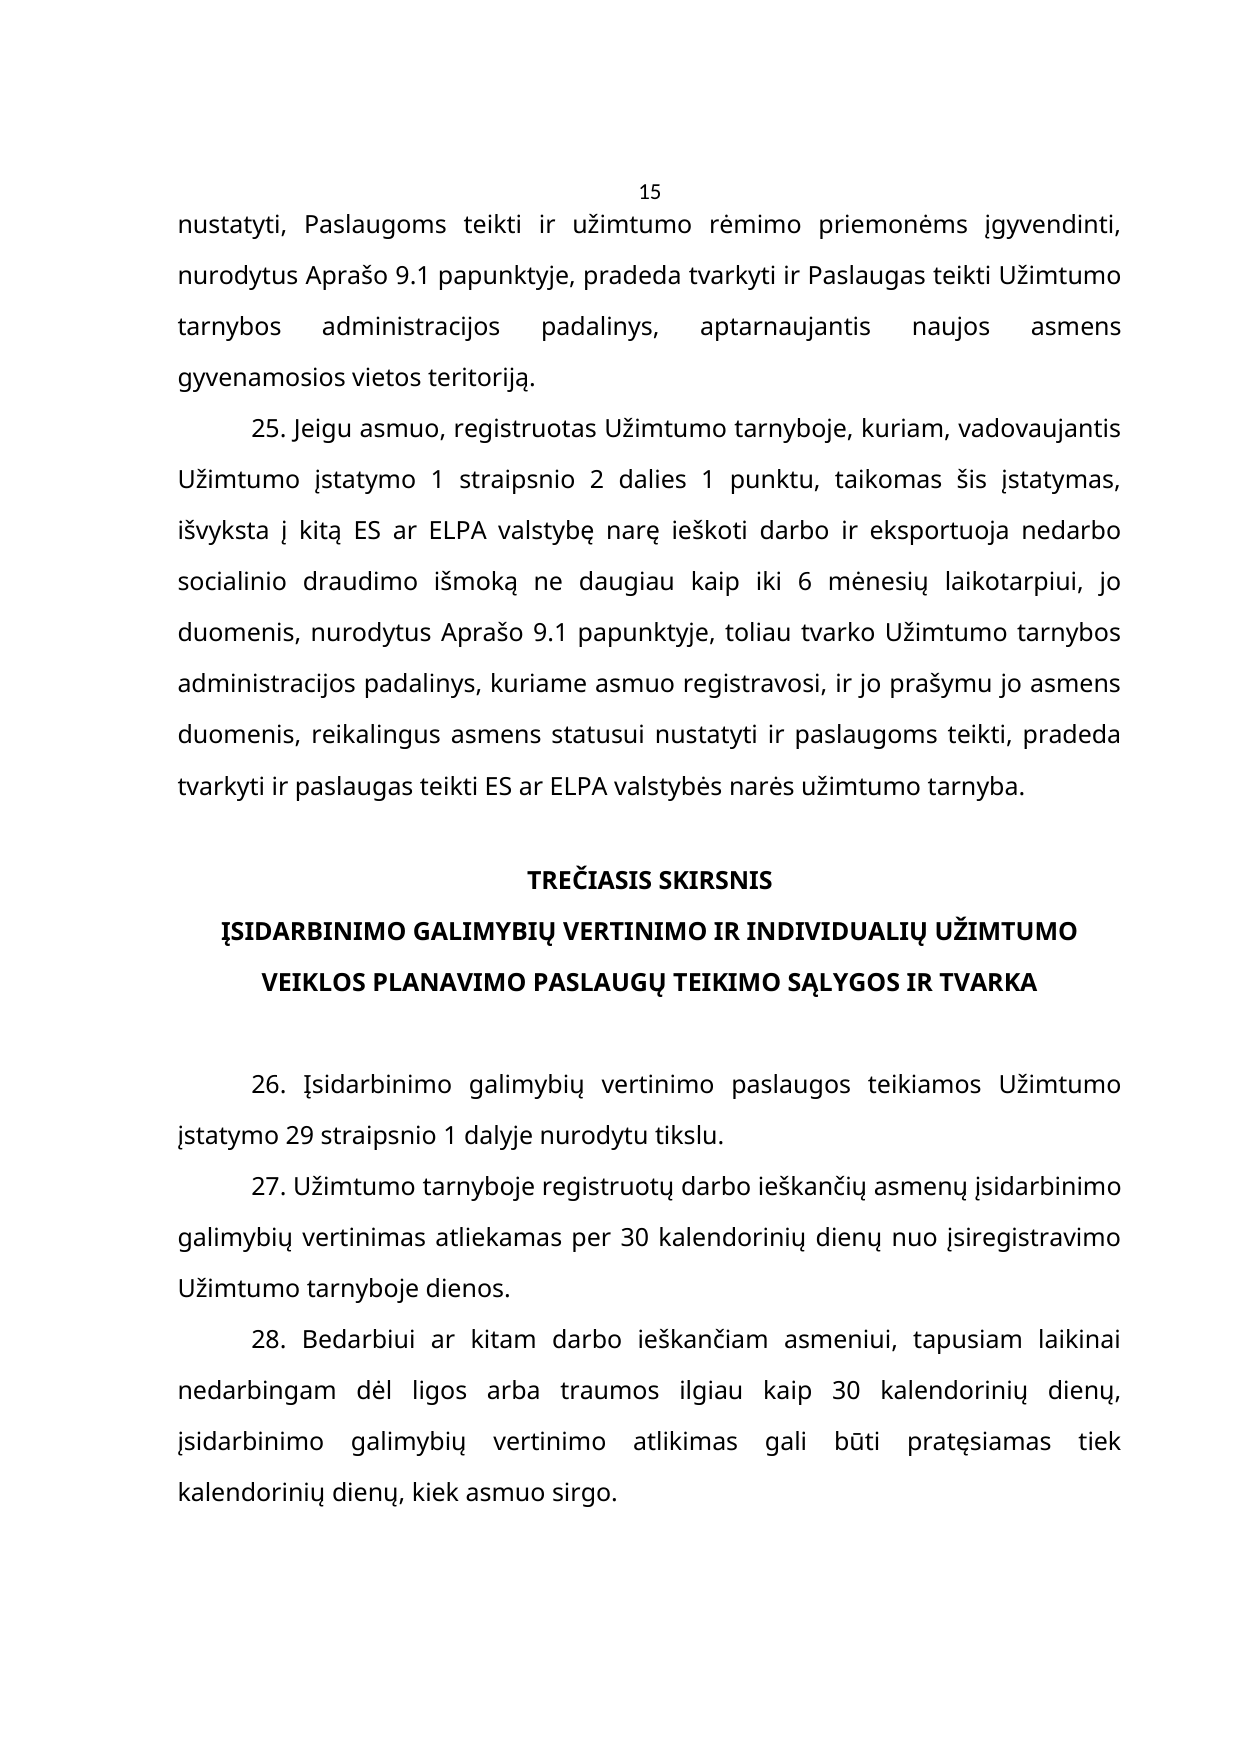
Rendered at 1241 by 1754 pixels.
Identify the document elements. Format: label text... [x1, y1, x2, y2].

text 26. Įsidarbinimo galimybių vertinimo paslaugos teikiamos Užimtumo įstatymo 29 straipsnio 1 dalyje nurodytu tikslu. [177, 1066, 1122, 1152]
text 27. Užimtumo tarnyboje registruotų darbo ieškančių asmenų įsidarbinimo galimybių vertinimas atliekamas per 30 kalendorinių dienų nuo įsiregistravimo Užimtumo tarnyboje dienos. [177, 1168, 1122, 1305]
text 28. Bedarbiui ar kitam darbo ieškančiam asmeniui, tapusiam laikinai nedarbingam dėl ligos arba traumos ilgiau kaip 30 kalendorinių dienų, įsidarbinimo galimybių vertinimo atlikimas gali būti pratęsiamas tiek kalendorinių dienų, kiek asmuo sirgo. [177, 1322, 1122, 1509]
text 25. Jeigu asmuo, registruotas Užimtumo tarnyboje, kuriam, vadovaujantis Užimtumo įstatymo 1 straipsnio 2 dalies 1 punktu, taikomas šis įstatymas, išvyksta į kitą ES ar ELPA valstybę narę ieškoti darbo ir eksportuoja nedarbo socialinio draudimo išmoką ne daugiau kaip iki 6 mėnesių laikotarpiui, jo duomenis, nurodytus Aprašo 9.1 papunktyje, toliau tvarko Užimtumo tarnybos administracijos padalinys, kuriame asmuo registravosi, ir jo prašymu jo asmens duomenis, reikalingus asmens statusui nustatyti ir paslaugoms teikti, pradeda tvarkyti ir paslaugas teikti ES ar ELPA valstybės narės užimtumo tarnyba. [177, 411, 1122, 802]
text nustatyti, Paslaugoms teikti ir užimtumo rėmimo priemonėms įgyvendinti, nurodytus Aprašo 9.1 papunktyje, pradeda tvarkyti ir Paslaugas teikti Užimtumo tarnybos administracijos padalinys, aptarnaujantis naujos asmens gyvenamosios vietos teritoriją. [177, 207, 1122, 394]
text TREČIASIS SKIRSNIS [177, 862, 1122, 896]
text ĮSIDARBINIMO GALIMYBIŲ VERTINIMO IR INDIVIDUALIŲ UŽIMTUMO VEIKLOS PLANAVIMO PASLAUGŲ TEIKIMO SĄLYGOS IR TVARKA [177, 913, 1122, 998]
